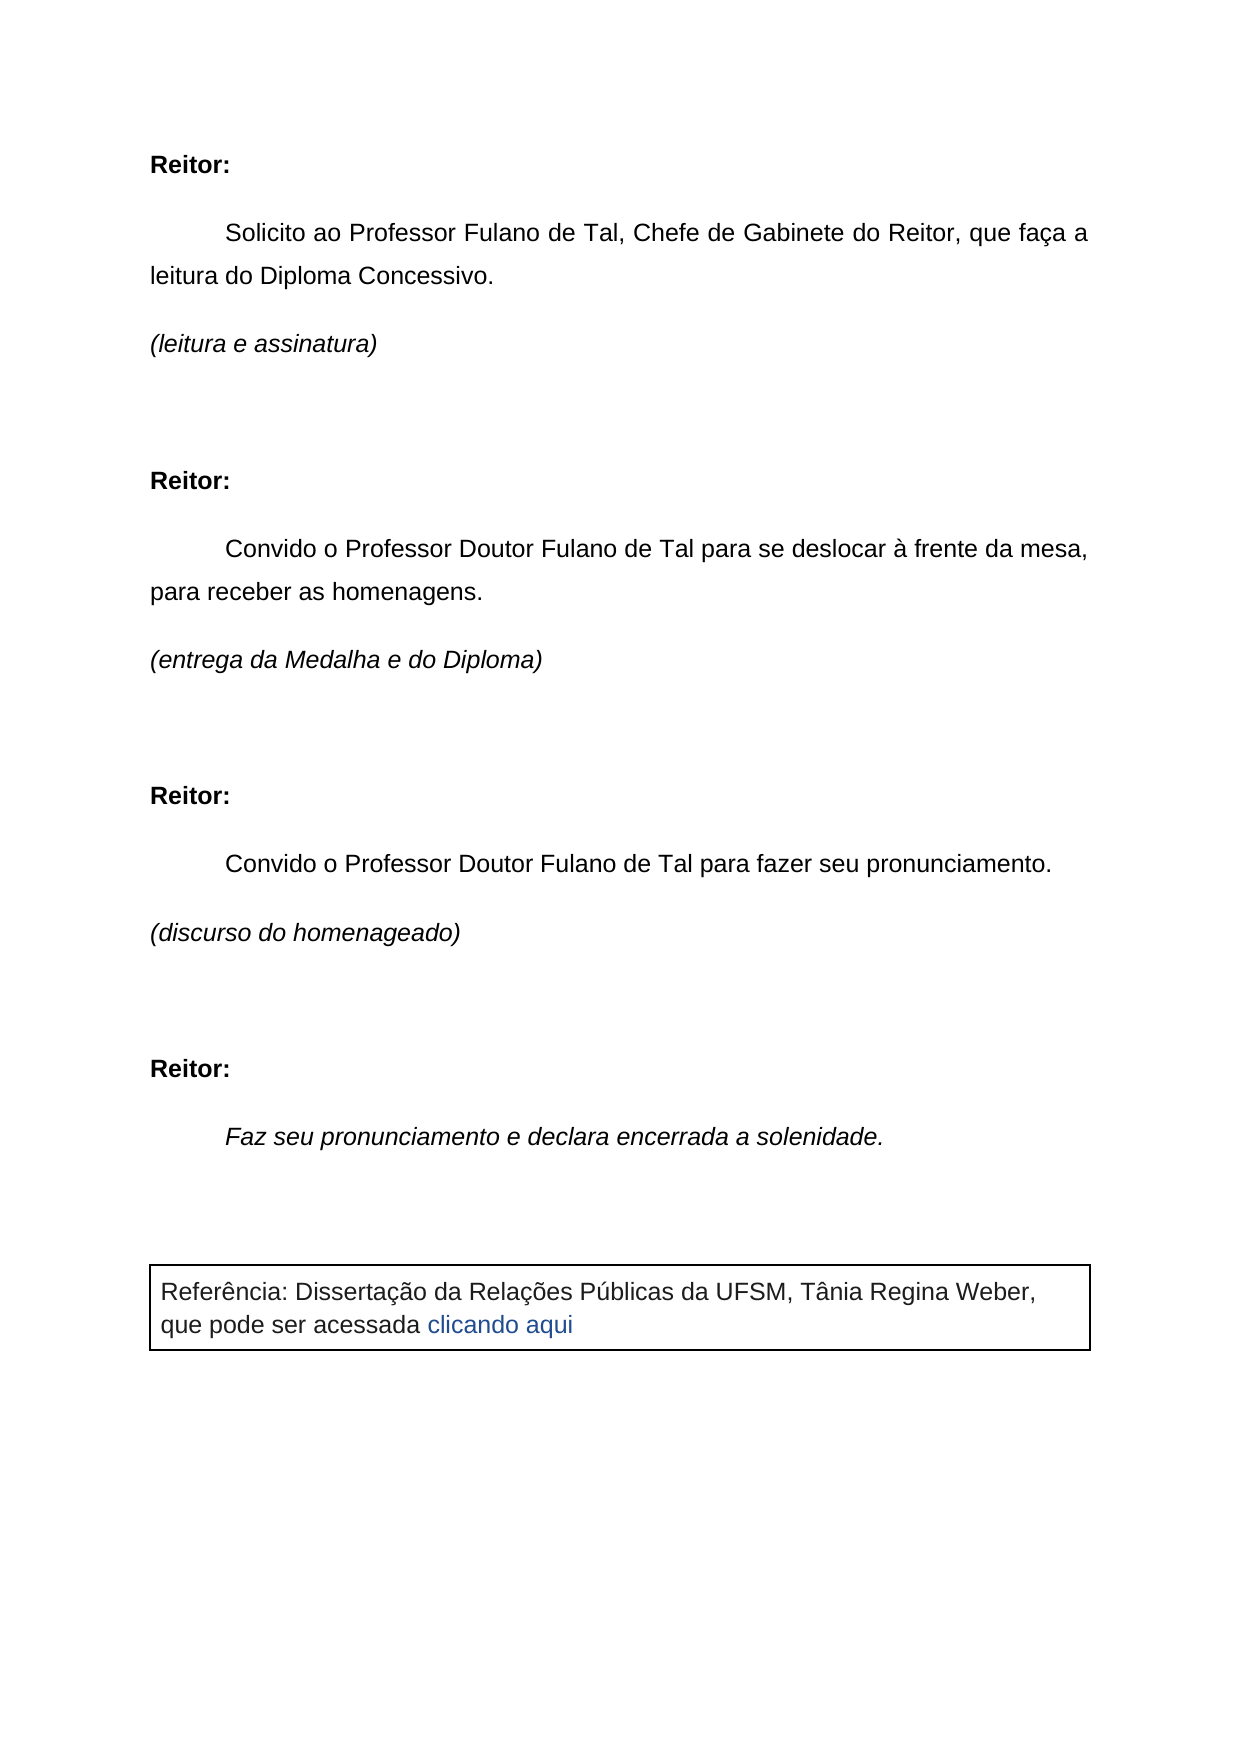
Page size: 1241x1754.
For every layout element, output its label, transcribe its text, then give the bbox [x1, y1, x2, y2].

text Reitor: [150, 466, 1090, 494]
text Reitor: [150, 1054, 1090, 1082]
text Reitor: [150, 781, 1090, 810]
text (leitura e assinatura) [150, 329, 1090, 358]
text Reitor: [150, 150, 1090, 179]
table_header Referência: Dissertação da Relações Públicas da UFSM, Tânia Regina Weber, que pode ser acessada clicando aqui [151, 1266, 1089, 1349]
text (entrega da Medalha e do Diploma) [150, 645, 1090, 674]
text Solicito ao Professor Fulano de Tal, Chefe de Gabinete do Reitor, que faça a leitura do Diploma Concessivo. [150, 218, 1090, 290]
text Faz seu pronunciamento e declara encerrada a solenidade. [150, 1122, 1090, 1151]
text Convido o Professor Doutor Fulano de Tal para se deslocar à frente da mesa, para receber as homenagens. [150, 534, 1090, 606]
text Convido o Professor Doutor Fulano de Tal para fazer seu pronunciamento. [150, 849, 1090, 878]
text (discurso do homenageado) [150, 917, 1090, 946]
